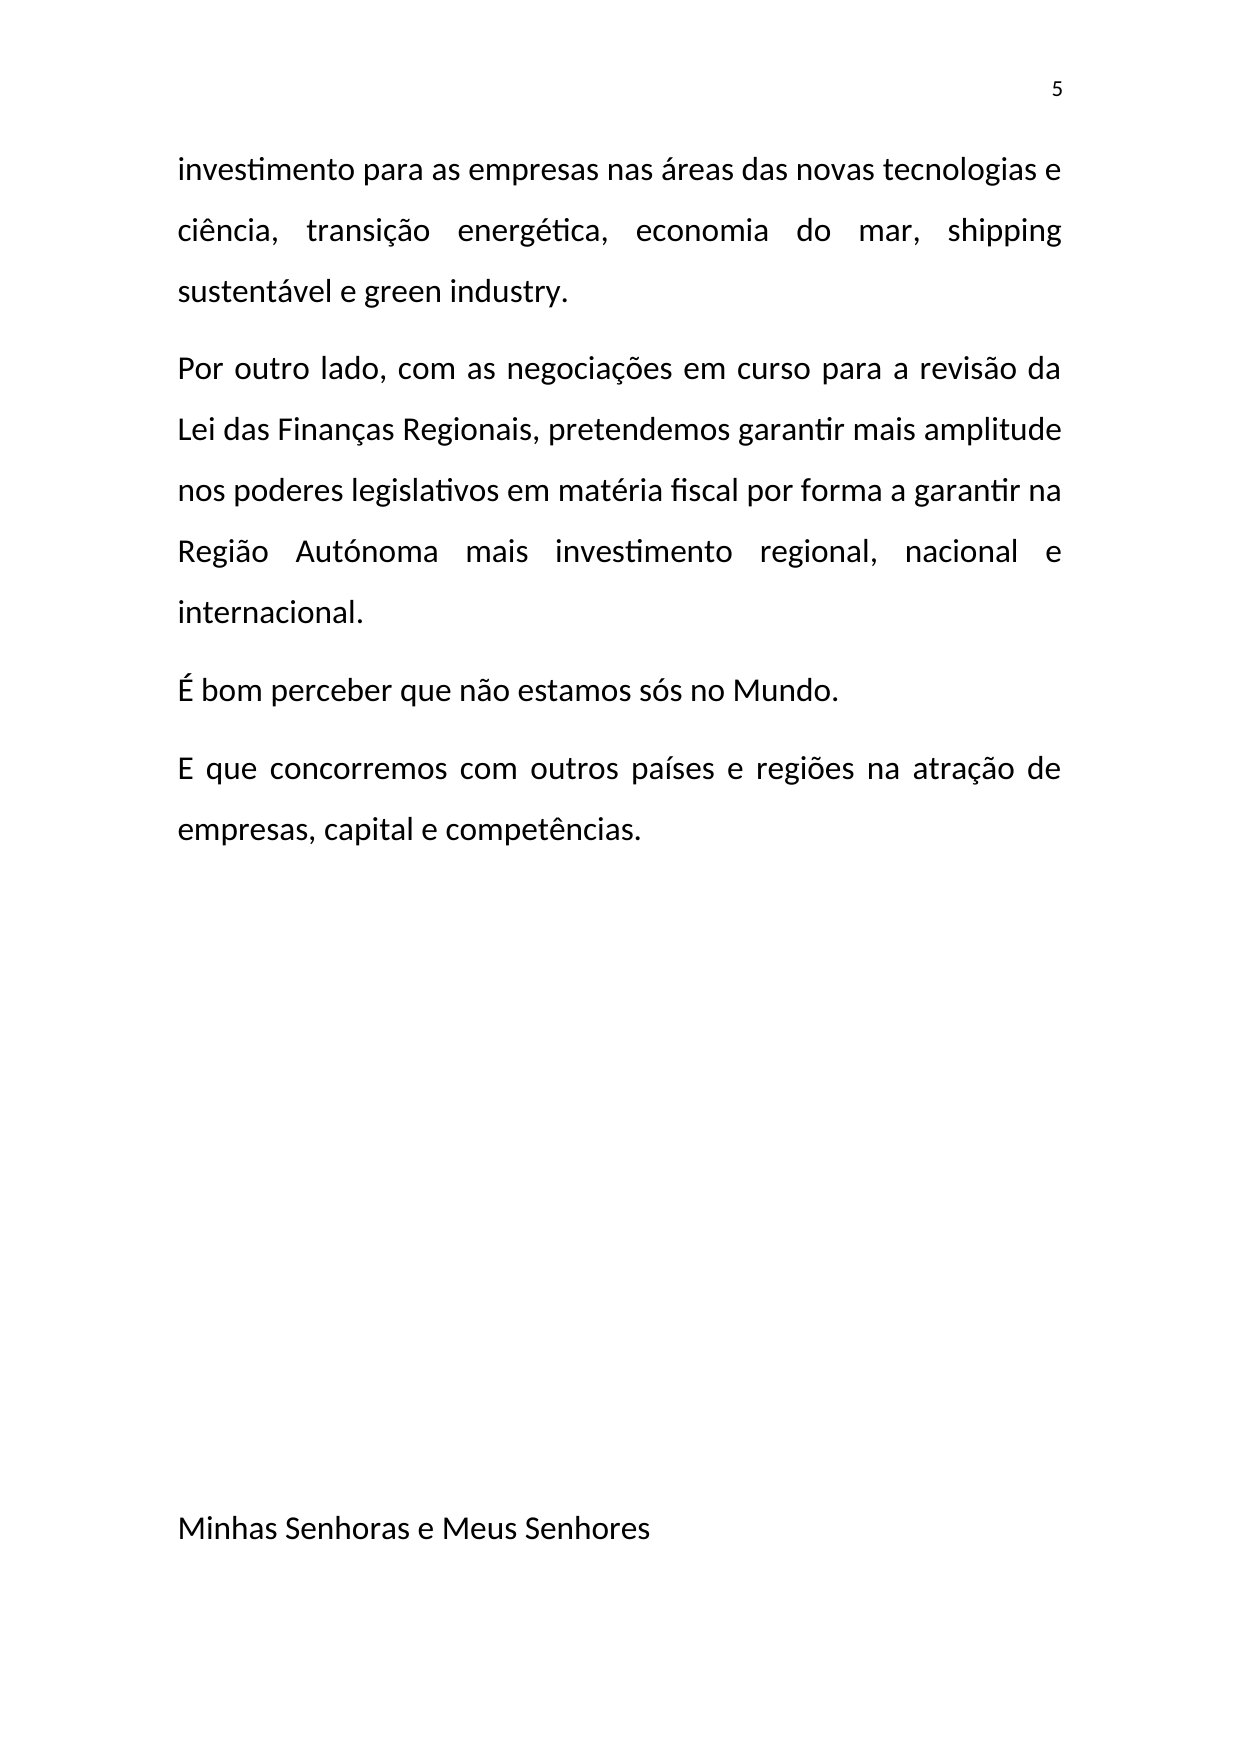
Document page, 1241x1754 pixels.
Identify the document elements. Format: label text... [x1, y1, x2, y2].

text É bom perceber que não estamos sós no Mundo. [177, 669, 1063, 710]
text investimento para as empresas nas áreas das novas tecnologias e ciência, transição energética, economia do mar, shipping sustentável e green industry. [177, 148, 1063, 310]
text Por outro lado, com as negociações em curso para a revisão da Lei das Finanças Regionais, pretendemos garantir mais amplitude nos poderes legislativos em matéria fiscal por forma a garantir na Região Autónoma mais investimento regional, nacional e internacional. [177, 347, 1063, 632]
text E que concorremos com outros países e regiões na atração de empresas, capital e competências. [177, 747, 1063, 849]
text Minhas Senhoras e Meus Senhores [177, 1507, 1063, 1548]
